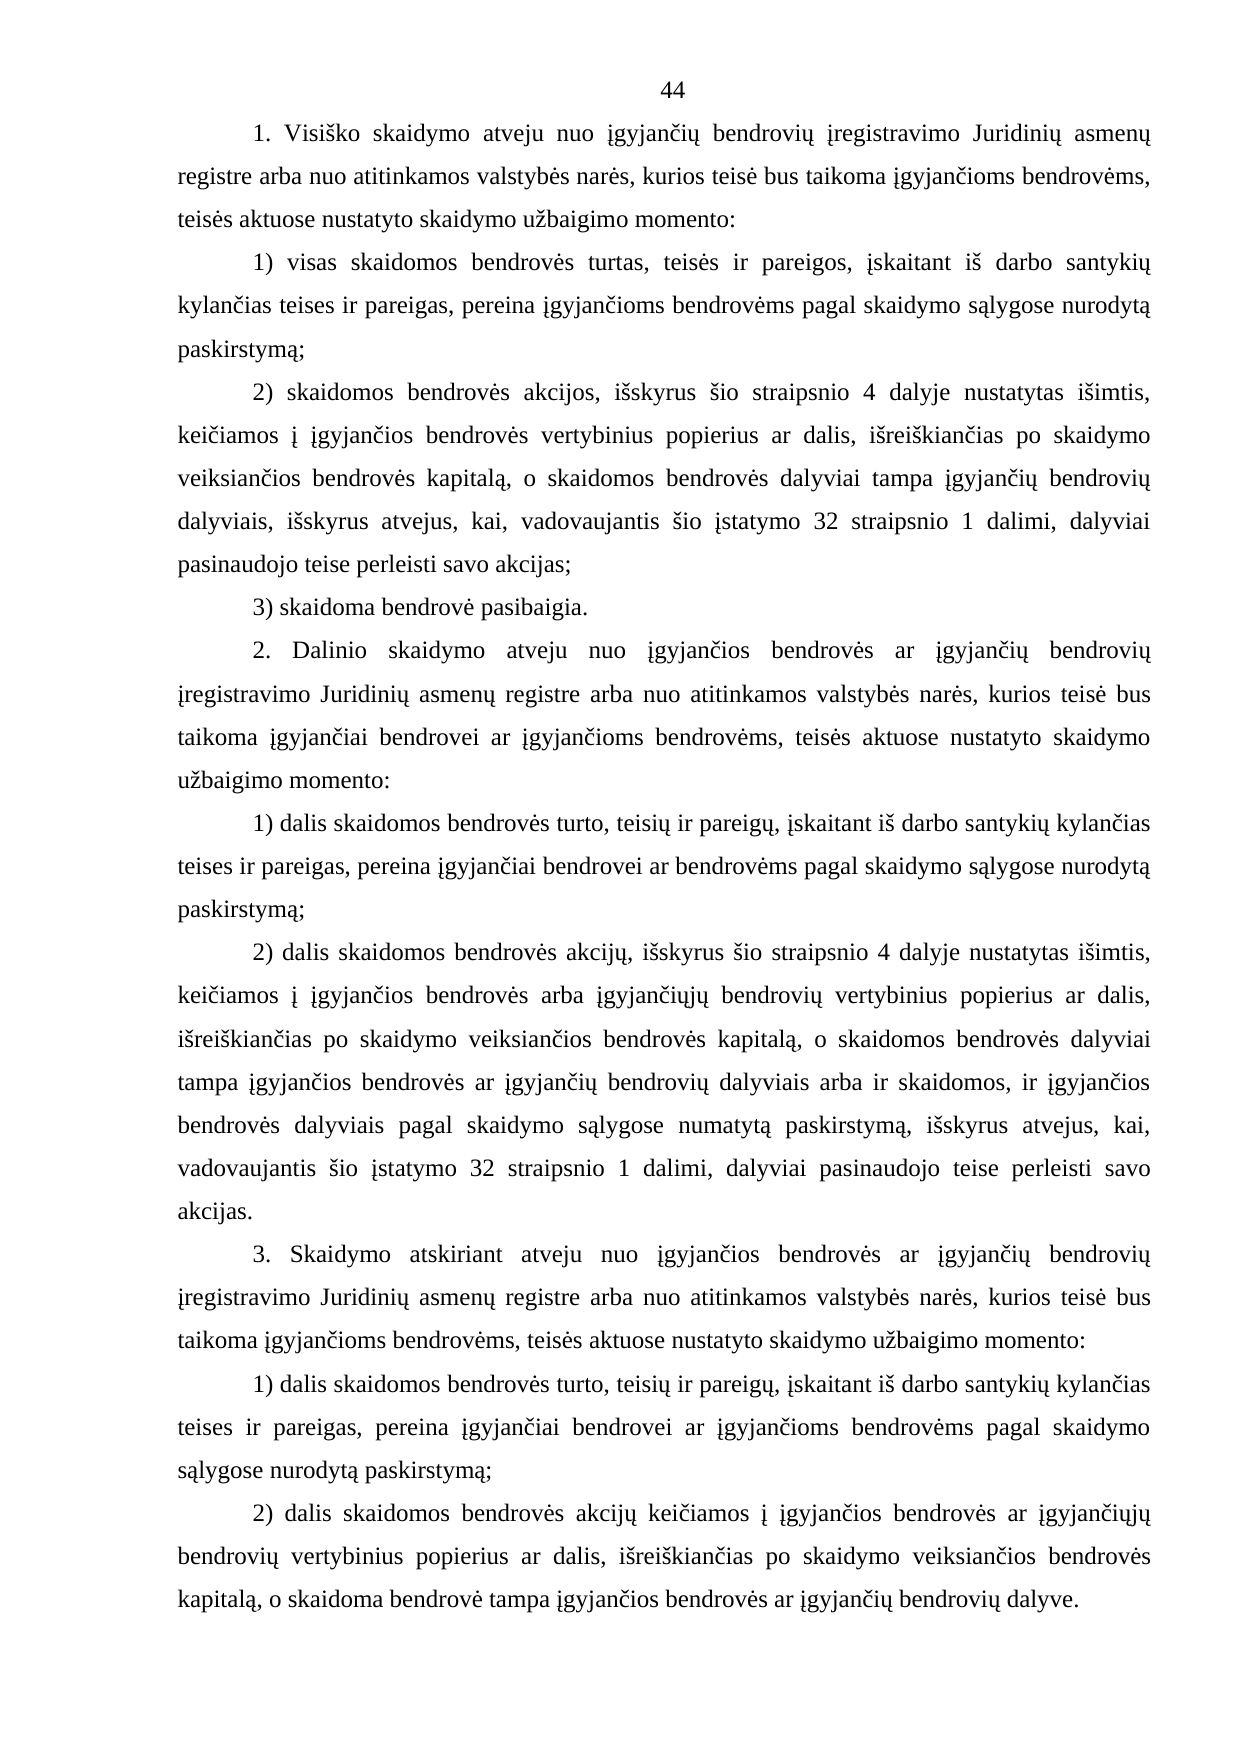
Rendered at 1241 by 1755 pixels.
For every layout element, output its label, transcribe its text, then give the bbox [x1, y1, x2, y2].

text 1) dalis skaidomos bendrovės turto, teisių ir pareigų, įskaitant iš darbo santykių kylančias teises ir pareigas, pereina įgyjančiai bendrovei ar bendrovėms pagal skaidymo sąlygose nurodytą paskirstymą; [177, 808, 1152, 923]
text 1. Visiško skaidymo atveju nuo įgyjančių bendrovių įregistravimo Juridinių asmenų registre arba nuo atitinkamos valstybės narės, kurios teisė bus taikoma įgyjančioms bendrovėms, teisės aktuose nustatyto skaidymo užbaigimo momento: [177, 118, 1152, 233]
text 2) dalis skaidomos bendrovės akcijų, išskyrus šio straipsnio 4 dalyje nustatytas išimtis, keičiamos į įgyjančios bendrovės arba įgyjančiųjų bendrovių vertybinius popierius ar dalis, išreiškiančias po skaidymo veiksiančios bendrovės kapitalą, o skaidomos bendrovės dalyviai tampa įgyjančios bendrovės ar įgyjančių bendrovių dalyviais arba ir skaidomos, ir įgyjančios bendrovės dalyviais pagal skaidymo sąlygose numatytą paskirstymą, išskyrus atvejus, kai, vadovaujantis šio įstatymo 32 straipsnio 1 dalimi, dalyviai pasinaudojo teise perleisti savo akcijas. [177, 937, 1152, 1225]
text 1) dalis skaidomos bendrovės turto, teisių ir pareigų, įskaitant iš darbo santykių kylančias teises ir pareigas, pereina įgyjančiai bendrovei ar įgyjančioms bendrovėms pagal skaidymo sąlygose nurodytą paskirstymą; [177, 1369, 1152, 1484]
text 2) skaidomos bendrovės akcijos, išskyrus šio straipsnio 4 dalyje nustatytas išimtis, keičiamos į įgyjančios bendrovės vertybinius popierius ar dalis, išreiškiančias po skaidymo veiksiančios bendrovės kapitalą, o skaidomos bendrovės dalyviai tampa įgyjančių bendrovių dalyviais, išskyrus atvejus, kai, vadovaujantis šio įstatymo 32 straipsnio 1 dalimi, dalyviai pasinaudojo teise perleisti savo akcijas; [177, 377, 1152, 578]
text 2) dalis skaidomos bendrovės akcijų keičiamos į įgyjančios bendrovės ar įgyjančiųjų bendrovių vertybinius popierius ar dalis, išreiškiančias po skaidymo veiksiančios bendrovės kapitalą, o skaidoma bendrovė tampa įgyjančios bendrovės ar įgyjančių bendrovių dalyve. [177, 1498, 1152, 1613]
text 2. Dalinio skaidymo atveju nuo įgyjančios bendrovės ar įgyjančių bendrovių įregistravimo Juridinių asmenų registre arba nuo atitinkamos valstybės narės, kurios teisė bus taikoma įgyjančiai bendrovei ar įgyjančioms bendrovėms, teisės aktuose nustatyto skaidymo užbaigimo momento: [177, 636, 1152, 794]
text 1) visas skaidomos bendrovės turtas, teisės ir pareigos, įskaitant iš darbo santykių kylančias teises ir pareigas, pereina įgyjančioms bendrovėms pagal skaidymo sąlygose nurodytą paskirstymą; [177, 247, 1152, 362]
text 3. Skaidymo atskiriant atveju nuo įgyjančios bendrovės ar įgyjančių bendrovių įregistravimo Juridinių asmenų registre arba nuo atitinkamos valstybės narės, kurios teisė bus taikoma įgyjančioms bendrovėms, teisės aktuose nustatyto skaidymo užbaigimo momento: [177, 1239, 1152, 1354]
text 3) skaidoma bendrovė pasibaigia. [177, 592, 1152, 621]
